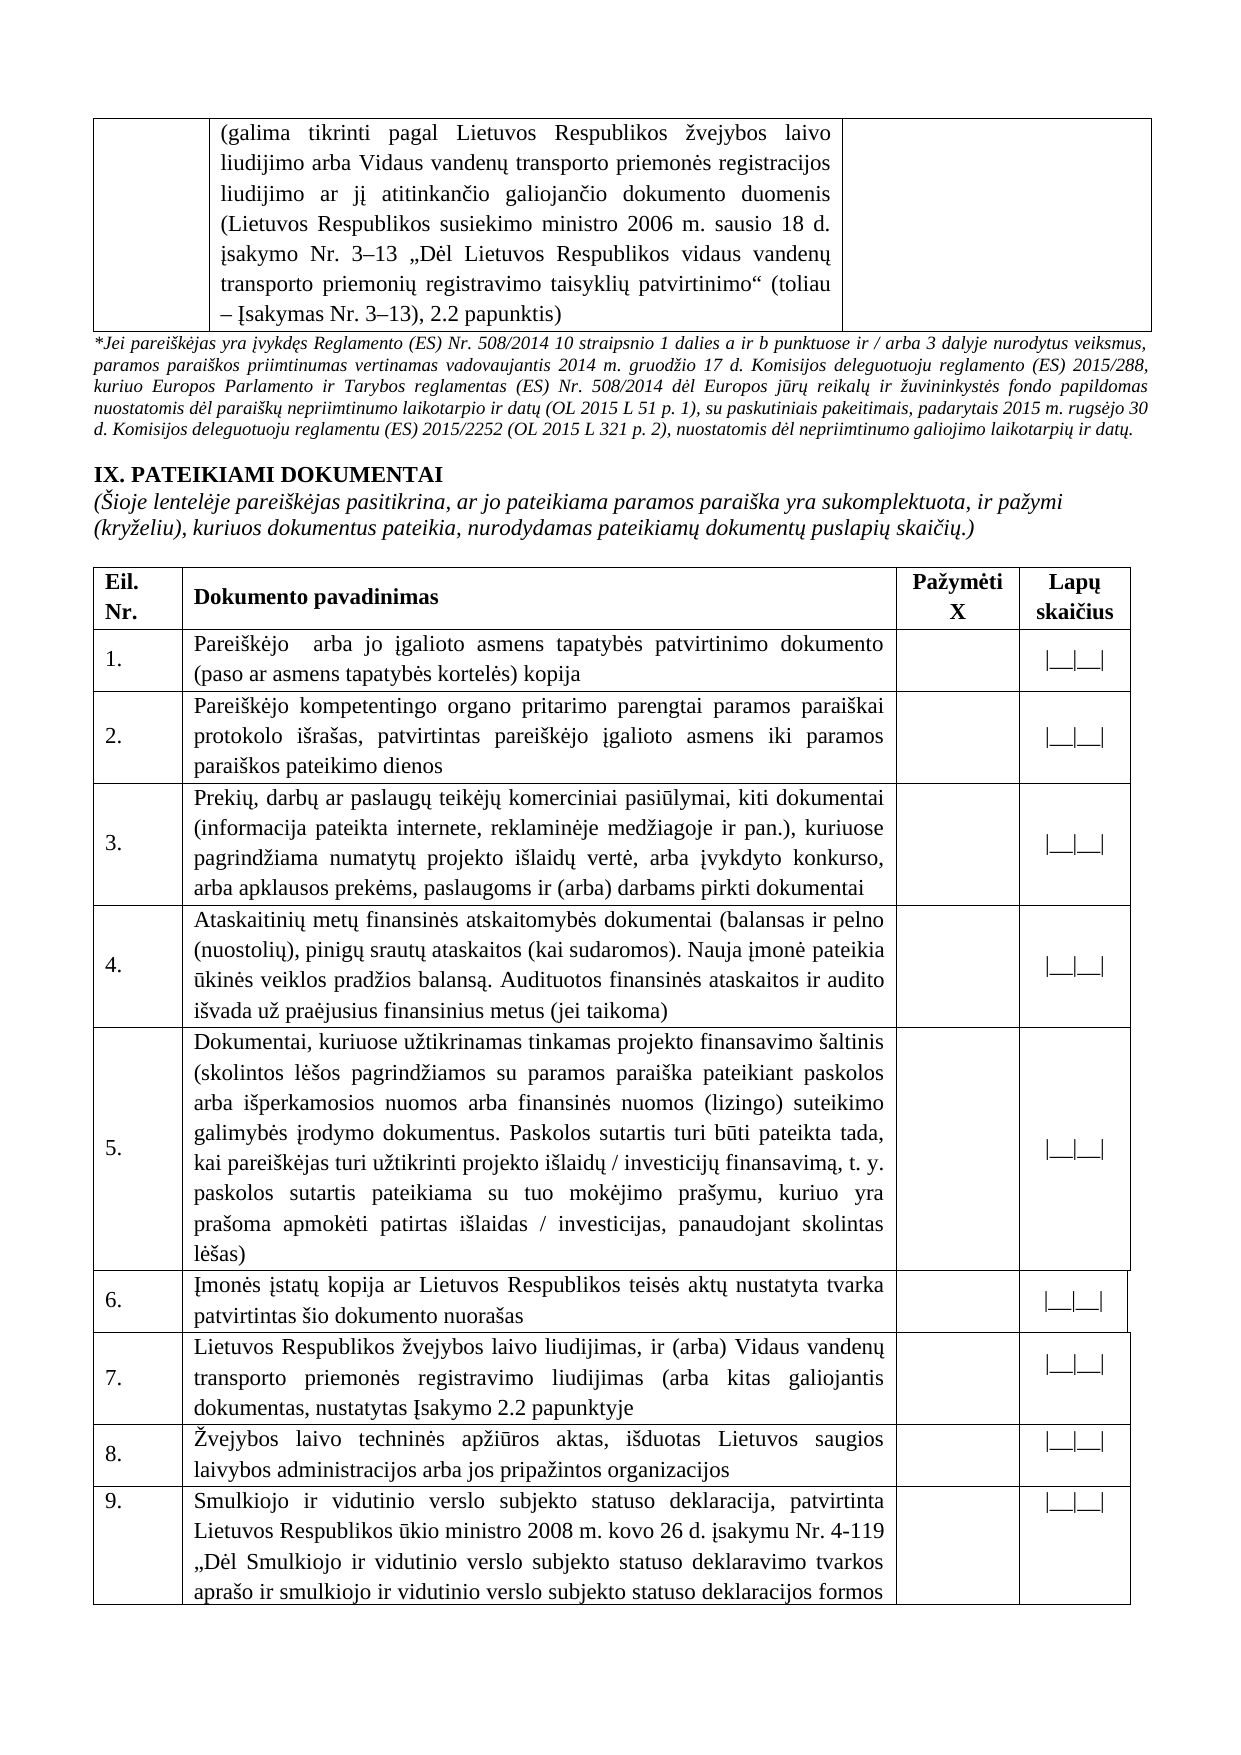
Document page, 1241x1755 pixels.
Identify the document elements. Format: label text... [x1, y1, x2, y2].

table_cell Prekių, darbų ar paslaugų teikėjų komerciniai pasiūlymai, kiti dokumentai (informacija pateikta internete, reklaminėje medžiagoje ir pan.), kuriuose pagrindžiama numatytų projekto išlaidų vertė, arba įvykdyto konkurso, arba apklausos prekėms, paslaugoms ir (arba) darbams pirkti dokumentai [183, 784, 896, 905]
table_cell Lietuvos Respublikos žvejybos laivo liudijimas, ir (arba) Vidaus vandenų transporto priemonės registravimo liudijimas (arba kitas galiojantis dokumentas, nustatytas Įsakymo 2.2 papunktyje [183, 1333, 896, 1424]
table_cell Žvejybos laivo techninės apžiūros aktas, išduotas Lietuvos saugios laivybos administracijos arba jos pripažintos organizacijos [183, 1425, 896, 1486]
table_cell Pareiškėjo arba jo įgalioto asmens tapatybės patvirtinimo dokumento (paso ar asmens tapatybės kortelės) kopija [183, 630, 896, 691]
table_cell 2. [94, 692, 182, 783]
table_cell [94, 119, 209, 331]
table_cell [897, 1271, 1019, 1332]
table_header Lapų skaičius [1020, 568, 1130, 629]
table_cell Smulkiojo ir vidutinio verslo subjekto statuso deklaracija, patvirtinta Lietuvos Respublikos ūkio ministro 2008 m. kovo 26 d. įsakymu Nr. 4-119 „Dėl Smulkiojo ir vidutinio verslo subjekto statuso deklaravimo tvarkos aprašo ir smulkiojo ir vidutinio verslo subjekto statuso deklaracijos formos [183, 1487, 896, 1604]
table_cell Dokumentai, kuriuose užtikrinamas tinkamas projekto finansavimo šaltinis (skolintos lėšos pagrindžiamos su paramos paraiška pateikiant paskolos arba išperkamosios nuomos arba finansinės nuomos (lizingo) suteikimo galimybės įrodymo dokumentus. Paskolos sutartis turi būti pateikta tada, kai pareiškėjas turi užtikrinti projekto išlaidų / investicijų finansavimą, t. y. paskolos sutartis pateikiama su tuo mokėjimo prašymu, kuriuo yra prašoma apmokėti patirtas išlaidas / investicijas, panaudojant skolintas lėšas) [183, 1028, 896, 1270]
table_cell 1. [94, 630, 182, 691]
table_cell Ataskaitinių metų finansinės atskaitomybės dokumentai (balansas ir pelno (nuostolių), pinigų srautų ataskaitos (kai sudaromos). Nauja įmonė pateikia ūkinės veiklos pradžios balansą. Audituotos finansinės ataskaitos ir audito išvada už praėjusius finansinius metus (jei taikoma) [183, 906, 896, 1027]
table_cell |__|__| [1020, 1425, 1130, 1486]
table_cell [897, 692, 1019, 783]
table_cell 3. [94, 784, 182, 905]
table_cell Įmonės įstatų kopija ar Lietuvos Respublikos teisės aktų nustatyta tvarka patvirtintas šio dokumento nuorašas [183, 1271, 896, 1332]
table_header Pažymėti X [897, 568, 1019, 629]
table_cell [897, 630, 1019, 691]
table_cell 9. [94, 1487, 182, 1604]
text (Šioje lentelėje pareiškėjas pasitikrina, ar jo pateikiama paramos paraiška yra sukomplektuota, ir pažymi (kryželiu), kuriuos dokumentus pateikia, nurodydamas pateikiamų dokumentų puslapių skaičių.) [94, 488, 1152, 541]
table_cell 7. [94, 1333, 182, 1424]
table_cell |__|__| [1020, 1028, 1130, 1270]
table_header Eil. Nr. [94, 568, 182, 629]
text IX. PATEIKIAMI DOKUMENTAI [94, 461, 1152, 488]
table_cell [897, 906, 1019, 1027]
table_cell |__|__| [1020, 692, 1130, 783]
table_cell |__|__| [1020, 1333, 1130, 1424]
table_cell [897, 1487, 1019, 1604]
table_cell |__|__| [1020, 784, 1130, 905]
table_cell [897, 1028, 1019, 1270]
text *Jei pareiškėjas yra įvykdęs Reglamento (ES) Nr. 508/2014 10 straipsnio 1 dalies a ir b punktuose ir / arba 3 dalyje nurodytus veiksmus, paramos paraiškos priimtinumas vertinamas vadovaujantis 2014 m. gruodžio 17 d. Komisijos deleguotuoju reglamento (ES) 2015/288, kuriuo Europos Parlamento ir Tarybos reglamentas (ES) Nr. 508/2014 dėl Europos jūrų reikalų ir žuvininkystės fondo papildomas nuostatomis dėl paraiškų nepriimtinumo laikotarpio ir datų (OL 2015 L 51 p. 1), su paskutiniais pakeitimais, padarytais 2015 m. rugsėjo 30 d. Komisijos deleguotuoju reglamentu (ES) 2015/2252 (OL 2015 L 321 p. 2), nuostatomis dėl nepriimtinumo galiojimo laikotarpių ir datų. [94, 332, 1152, 440]
table_cell 8. [94, 1425, 182, 1486]
table_header Dokumento pavadinimas [183, 568, 896, 629]
table_cell |__|__| [1020, 1487, 1130, 1604]
table_cell [897, 1425, 1019, 1486]
table_cell |__|__| [1020, 1271, 1127, 1332]
table_cell [897, 1333, 1019, 1424]
table_cell (galima tikrinti pagal Lietuvos Respublikos žvejybos laivo liudijimo arba Vidaus vandenų transporto priemonės registracijos liudijimo ar jį atitinkančio galiojančio dokumento duomenis (Lietuvos Respublikos susiekimo ministro 2006 m. sausio 18 d. įsakymo Nr. 3–13 „Dėl Lietuvos Respublikos vidaus vandenų transporto priemonių registravimo taisyklių patvirtinimo“ (toliau – Įsakymas Nr. 3–13), 2.2 papunktis) [210, 119, 842, 331]
table_cell 6. [94, 1271, 182, 1332]
table_cell |__|__| [1020, 906, 1130, 1027]
table_cell [897, 784, 1019, 905]
table_cell 5. [94, 1028, 182, 1270]
table_cell Pareiškėjo kompetentingo organo pritarimo parengtai paramos paraiškai protokolo išrašas, patvirtintas pareiškėjo įgalioto asmens iki paramos paraiškos pateikimo dienos [183, 692, 896, 783]
table_cell 4. [94, 906, 182, 1027]
table_cell |__|__| [1020, 630, 1130, 691]
table_cell [843, 119, 1151, 331]
